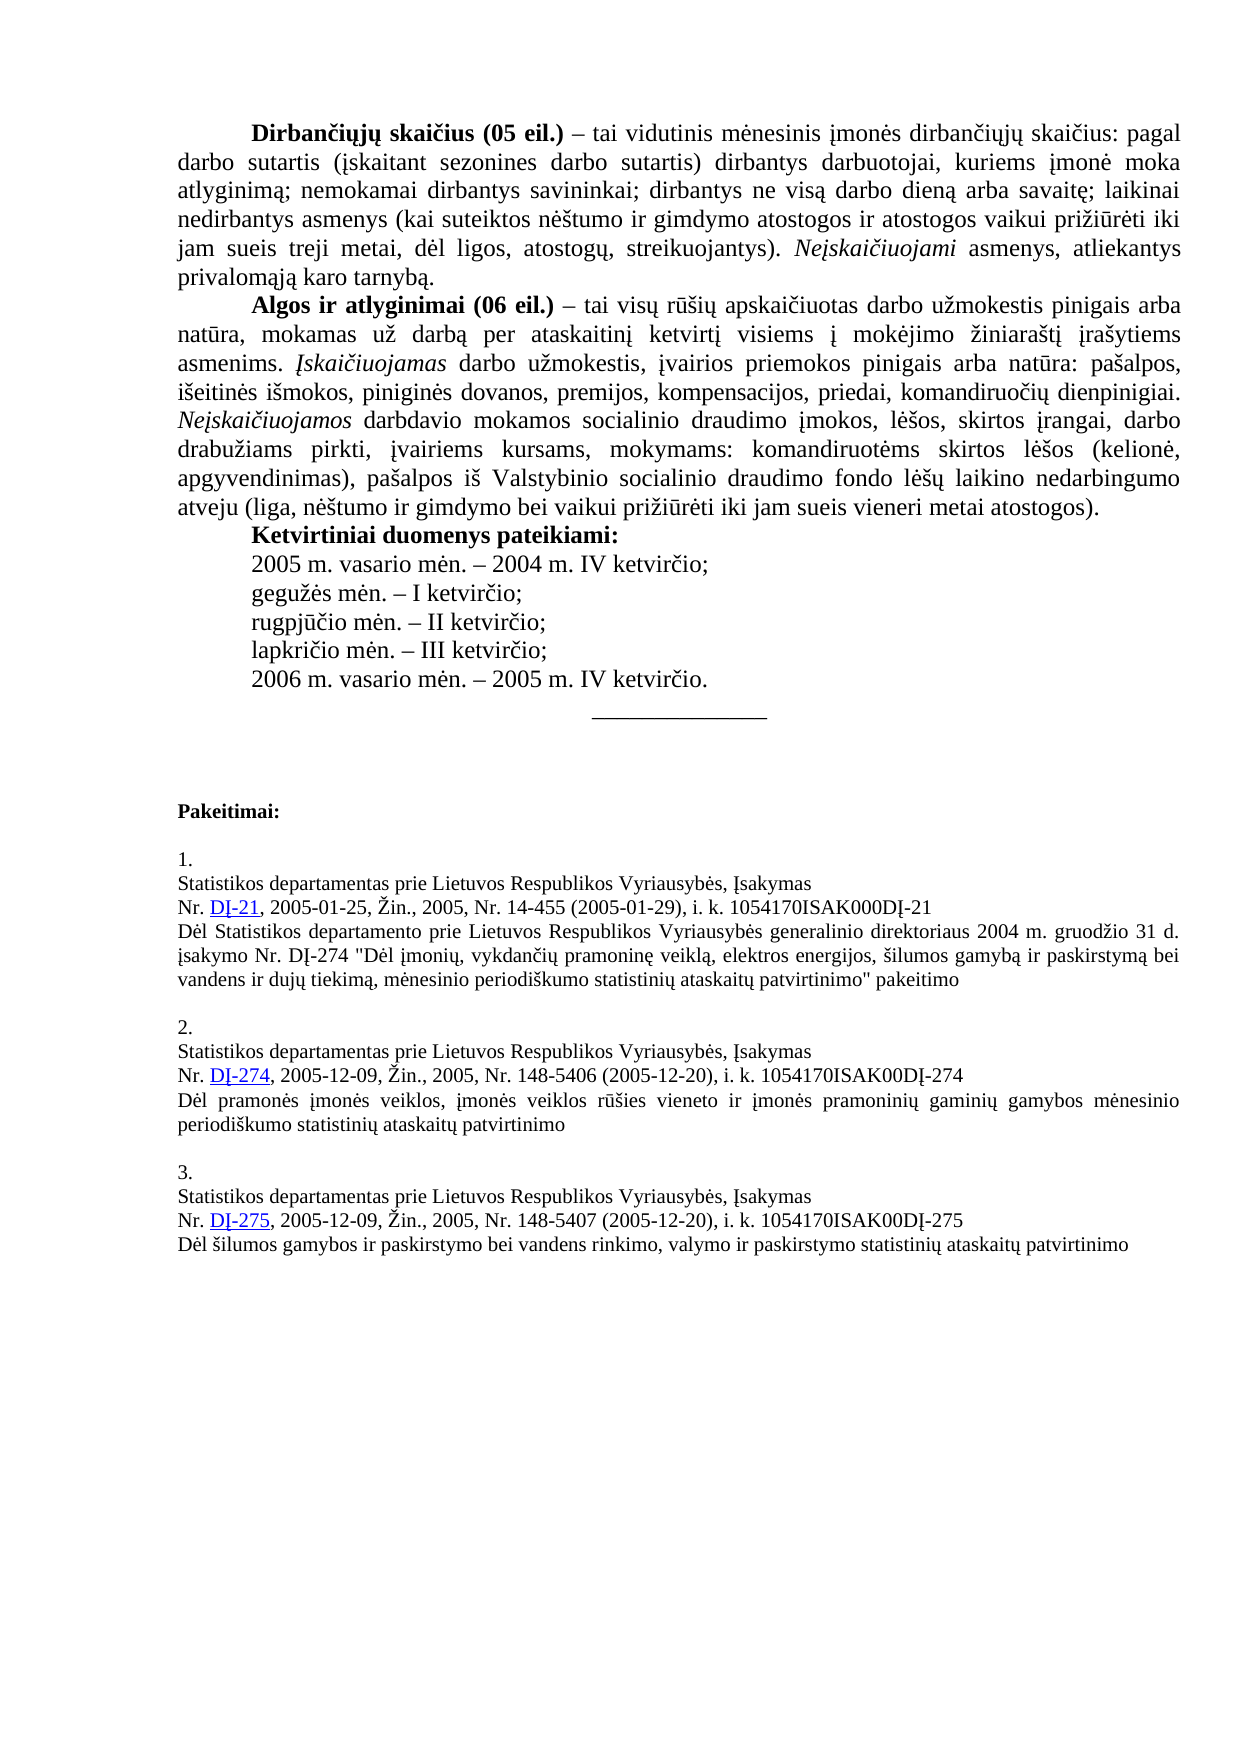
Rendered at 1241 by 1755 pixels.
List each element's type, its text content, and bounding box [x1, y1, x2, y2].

text Dėl šilumos gamybos ir paskirstymo bei vandens rinkimo, valymo ir paskirstymo statistinių ataskaitų patvirtinimo [177, 1232, 1181, 1256]
text Dėl Statistikos departamento prie Lietuvos Respublikos Vyriausybės generalinio direktoriaus 2004 m. gruodžio 31 d. įsakymo Nr. DĮ-274 "Dėl įmonių, vykdančių pramoninę veiklą, elektros energijos, šilumos gamybą ir paskirstymą bei vandens ir dujų tiekimą, mėnesinio periodiškumo statistinių ataskaitų patvirtinimo" pakeitimo [177, 919, 1181, 991]
text 2006 m. vasario mėn. – 2005 m. IV ketvirčio. [177, 664, 1181, 693]
text 2005 m. vasario mėn. – 2004 m. IV ketvirčio; [177, 549, 1181, 578]
text Nr. DĮ-21, 2005-01-25, Žin., 2005, Nr. 14-455 (2005-01-29), i. k. 1054170ISAK000DĮ-21 [177, 895, 1181, 919]
text gegužės mėn. – I ketvirčio; [177, 578, 1181, 607]
text Statistikos departamentas prie Lietuvos Respublikos Vyriausybės, Įsakymas [177, 871, 1181, 895]
text Ketvirtiniai duomenys pateikiami: [177, 521, 1181, 549]
text 1. [177, 847, 1181, 871]
text ______________ [177, 693, 1181, 722]
text Nr. DĮ-274, 2005-12-09, Žin., 2005, Nr. 148-5406 (2005-12-20), i. k. 1054170ISAK00DĮ-274 [177, 1063, 1181, 1087]
text lapkričio mėn. – III ketvirčio; [177, 636, 1181, 664]
text 3. [177, 1160, 1181, 1184]
text Algos ir atlyginimai (06 eil.) – tai visų rūšių apskaičiuotas darbo užmokestis pinigais arba natūra, mokamas už darbą per ataskaitinį ketvirtį visiems į mokėjimo žiniaraštį įrašytiems asmenims. Įskaičiuojamas darbo užmokestis, įvairios priemokos pinigais arba natūra: pašalpos, išeitinės išmokos, piniginės dovanos, premijos, kompensacijos, priedai, komandiruočių dienpinigiai. Neįskaičiuojamos darbdavio mokamos socialinio draudimo įmokos, lėšos, skirtos įrangai, darbo drabužiams pirkti, įvairiems kursams, mokymams: komandiruotėms skirtos lėšos (kelionė, apgyvendinimas), pašalpos iš Valstybinio socialinio draudimo fondo lėšų laikino nedarbingumo atveju (liga, nėštumo ir gimdymo bei vaikui prižiūrėti iki jam sueis vieneri metai atostogos). [177, 291, 1181, 521]
text Dirbančiųjų skaičius (05 eil.) – tai vidutinis mėnesinis įmonės dirbančiųjų skaičius: pagal darbo sutartis (įskaitant sezonines darbo sutartis) dirbantys darbuotojai, kuriems įmonė moka atlyginimą; nemokamai dirbantys savininkai; dirbantys ne visą darbo dieną arba savaitę; laikinai nedirbantys asmenys (kai suteiktos nėštumo ir gimdymo atostogos ir atostogos vaikui prižiūrėti iki jam sueis treji metai, dėl ligos, atostogų, streikuojantys). Neįskaičiuojami asmenys, atliekantys privalomąją karo tarnybą. [177, 118, 1181, 291]
text 2. [177, 1015, 1181, 1039]
text Statistikos departamentas prie Lietuvos Respublikos Vyriausybės, Įsakymas [177, 1184, 1181, 1208]
text Dėl pramonės įmonės veiklos, įmonės veiklos rūšies vieneto ir įmonės pramoninių gaminių gamybos mėnesinio periodiškumo statistinių ataskaitų patvirtinimo [177, 1087, 1181, 1136]
text Nr. DĮ-275, 2005-12-09, Žin., 2005, Nr. 148-5407 (2005-12-20), i. k. 1054170ISAK00DĮ-275 [177, 1208, 1181, 1232]
text rugpjūčio mėn. – II ketvirčio; [177, 607, 1181, 636]
text Pakeitimai: [177, 799, 1181, 823]
text Statistikos departamentas prie Lietuvos Respublikos Vyriausybės, Įsakymas [177, 1039, 1181, 1063]
